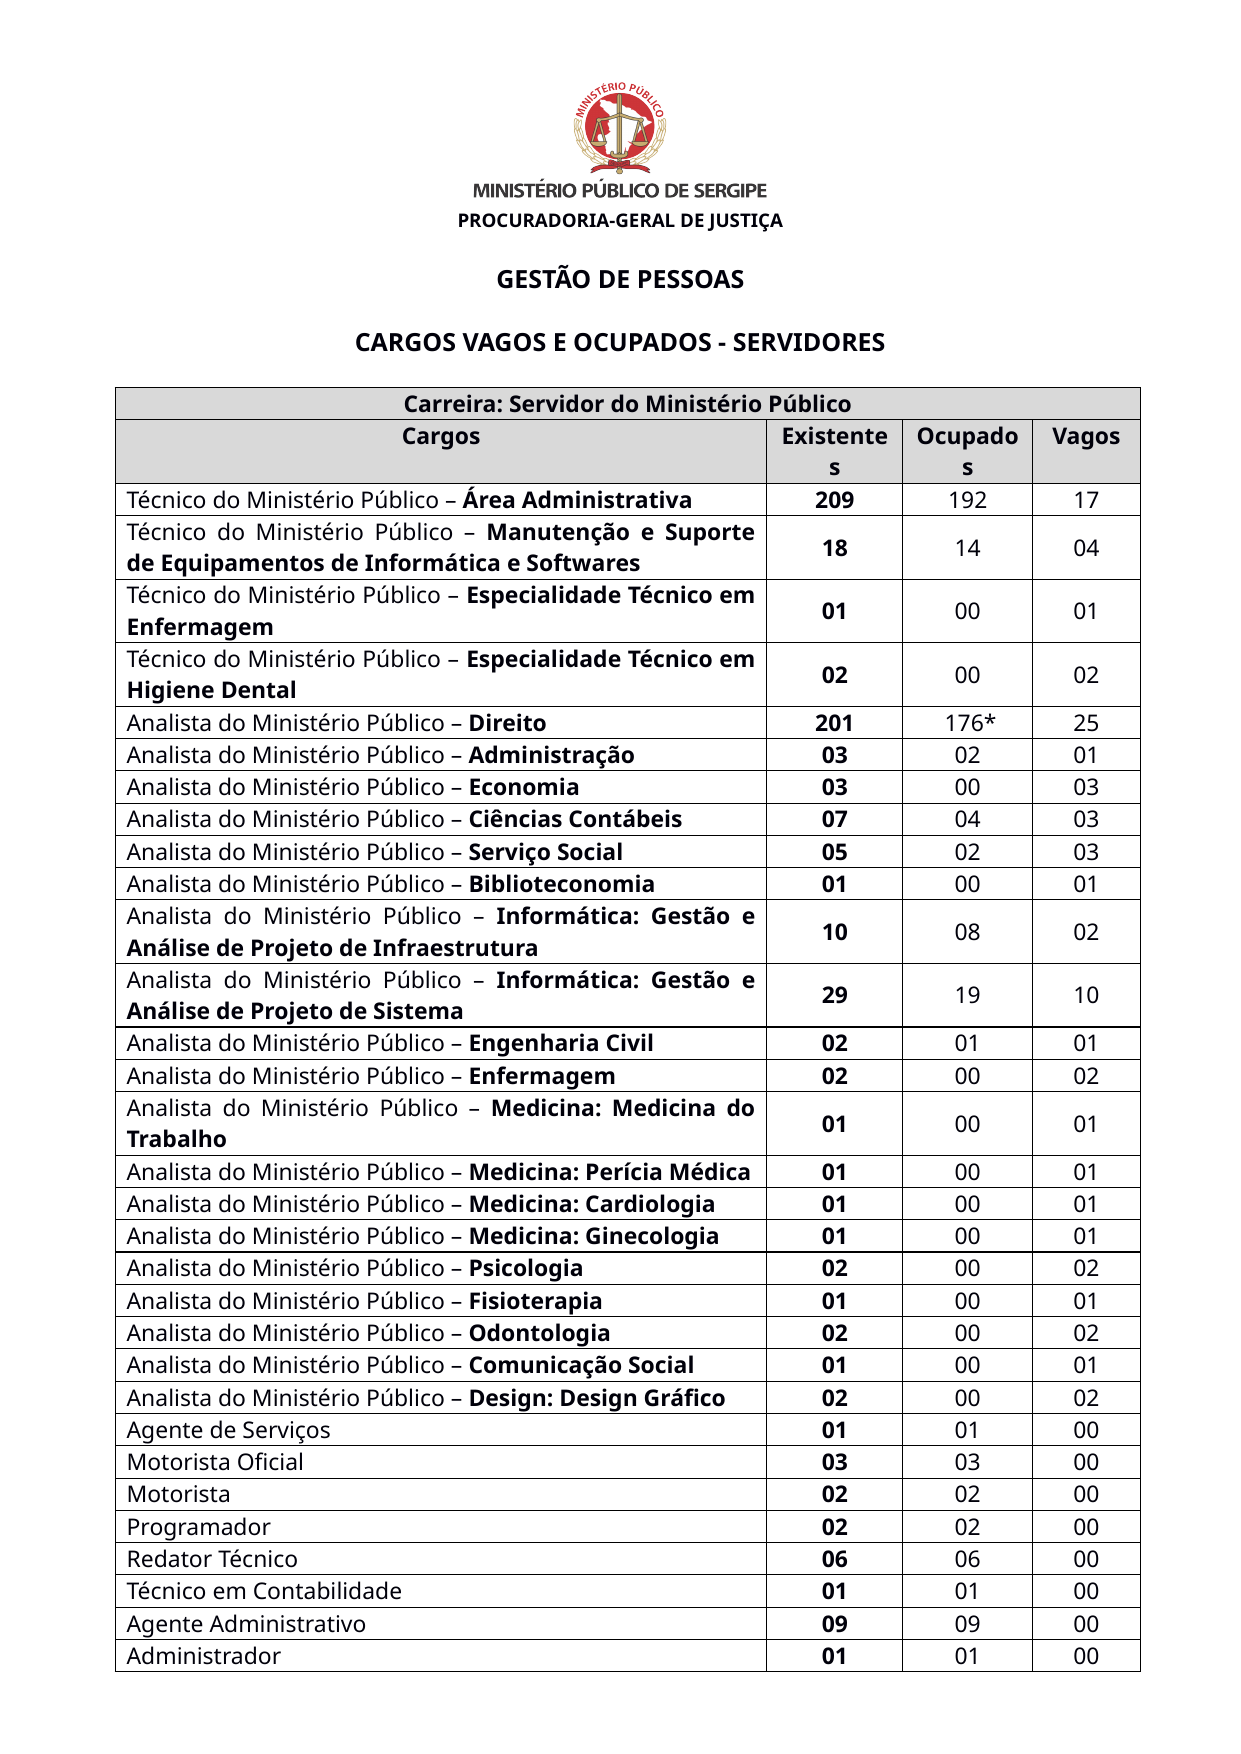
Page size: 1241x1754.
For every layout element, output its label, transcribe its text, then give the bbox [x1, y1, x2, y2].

table_cell 01 [1033, 1188, 1140, 1219]
table_cell 00 [903, 1285, 1032, 1316]
table_cell 01 [767, 1640, 902, 1671]
table_cell 03 [1033, 804, 1140, 835]
table_cell 209 [767, 484, 902, 515]
table_cell Ocupados [903, 420, 1032, 483]
table_cell 01 [1033, 1220, 1140, 1251]
table_cell Analista do Ministério Público – Medicina: Ginecologia [116, 1220, 766, 1251]
table_cell 09 [903, 1608, 1032, 1639]
text CARGOS VAGOS E OCUPADOS - SERVIDORES [118, 324, 1122, 358]
table_cell 06 [767, 1543, 902, 1574]
table_cell 02 [1033, 1253, 1140, 1284]
table_cell 00 [903, 1317, 1032, 1348]
table_cell Analista do Ministério Público – Comunicação Social [116, 1349, 766, 1381]
table_cell 02 [1033, 900, 1140, 963]
table_cell 00 [903, 771, 1032, 802]
table_cell 07 [767, 804, 902, 835]
table_cell 08 [903, 900, 1032, 963]
table_cell Cargos [116, 420, 766, 483]
table_cell 01 [767, 1285, 902, 1316]
table_cell 01 [767, 1349, 902, 1381]
table_cell 01 [903, 1414, 1032, 1445]
table_cell 02 [767, 1028, 902, 1059]
text GESTÃO DE PESSOAS [118, 262, 1122, 296]
table_cell 01 [1033, 580, 1140, 642]
table_cell 01 [903, 1575, 1032, 1607]
table_cell Analista do Ministério Público – Enfermagem [116, 1060, 766, 1091]
table_cell Analista do Ministério Público – Odontologia [116, 1317, 766, 1348]
table_cell 02 [767, 1382, 902, 1413]
table_cell 00 [1033, 1543, 1140, 1574]
table_header Carreira: Servidor do Ministério Público [116, 388, 1140, 419]
table_cell 02 [1033, 1382, 1140, 1413]
table_cell 01 [1033, 1349, 1140, 1381]
table_cell 01 [1033, 868, 1140, 899]
table_cell 01 [1033, 1028, 1140, 1059]
table_cell 02 [767, 643, 902, 706]
table_cell 01 [767, 1188, 902, 1219]
table_cell Analista do Ministério Público – Medicina: Perícia Médica [116, 1156, 766, 1187]
table_cell 176* [903, 707, 1032, 738]
table_cell Administrador [116, 1640, 766, 1671]
table_cell 02 [903, 1479, 1032, 1510]
table_cell 02 [1033, 1060, 1140, 1091]
table_cell 01 [767, 1156, 902, 1187]
table_cell Analista do Ministério Público – Medicina: Medicina do Trabalho [116, 1092, 766, 1154]
table_cell Analista do Ministério Público – Fisioterapia [116, 1285, 766, 1316]
table_cell 00 [903, 1349, 1032, 1381]
table_cell Motorista Oficial [116, 1446, 766, 1477]
table_cell 00 [903, 1156, 1032, 1187]
table_cell Redator Técnico [116, 1543, 766, 1574]
table_cell 01 [767, 1092, 902, 1154]
table_cell 10 [767, 900, 902, 963]
table_cell Técnico em Contabilidade [116, 1575, 766, 1607]
table_cell Analista do Ministério Público – Design: Design Gráfico [116, 1382, 766, 1413]
table_cell Vagos [1033, 420, 1140, 483]
table_cell 01 [767, 868, 902, 899]
table_cell 00 [1033, 1446, 1140, 1477]
table_cell Analista do Ministério Público – Engenharia Civil [116, 1028, 766, 1059]
table_cell 03 [767, 739, 902, 770]
table_cell 02 [903, 1511, 1032, 1542]
table_cell 18 [767, 516, 902, 578]
table_cell 06 [903, 1543, 1032, 1574]
table_cell 02 [1033, 643, 1140, 706]
table_cell 29 [767, 964, 902, 1026]
table_cell Analista do Ministério Público – Psicologia [116, 1253, 766, 1284]
table_cell 01 [1033, 1156, 1140, 1187]
table_cell 02 [767, 1317, 902, 1348]
table_cell 19 [903, 964, 1032, 1026]
table_cell 03 [1033, 771, 1140, 802]
table_cell 09 [767, 1608, 902, 1639]
table_cell Técnico do Ministério Público – Área Administrativa [116, 484, 766, 515]
table_cell 10 [1033, 964, 1140, 1026]
table_cell 00 [903, 580, 1032, 642]
table_cell 02 [1033, 1317, 1140, 1348]
table_cell 01 [1033, 739, 1140, 770]
table_cell 02 [767, 1511, 902, 1542]
picture [473, 82, 767, 201]
table_cell 00 [903, 1060, 1032, 1091]
table_cell 01 [767, 1414, 902, 1445]
table_cell Analista do Ministério Público – Informática: Gestão e Análise de Projeto de Infraestrutura [116, 900, 766, 963]
table_cell Analista do Ministério Público – Biblioteconomia [116, 868, 766, 899]
table_cell 00 [903, 1382, 1032, 1413]
table_cell 03 [903, 1446, 1032, 1477]
table_cell Técnico do Ministério Público – Manutenção e Suporte de Equipamentos de Informática e Softwares [116, 516, 766, 578]
table_cell 00 [903, 1188, 1032, 1219]
table_cell 01 [1033, 1285, 1140, 1316]
table_cell Analista do Ministério Público – Direito [116, 707, 766, 738]
table_cell 00 [903, 1092, 1032, 1154]
table_cell 02 [903, 739, 1032, 770]
table_cell Motorista [116, 1479, 766, 1510]
table_cell Analista do Ministério Público – Medicina: Cardiologia [116, 1188, 766, 1219]
table_cell Existentes [767, 420, 902, 483]
table_cell Programador [116, 1511, 766, 1542]
table_cell 03 [767, 771, 902, 802]
table_cell 00 [1033, 1511, 1140, 1542]
table_cell 00 [903, 1253, 1032, 1284]
table_cell 03 [1033, 836, 1140, 867]
table_cell Analista do Ministério Público – Ciências Contábeis [116, 804, 766, 835]
table_cell 01 [767, 580, 902, 642]
table_cell 01 [767, 1575, 902, 1607]
table_cell Analista do Ministério Público – Serviço Social [116, 836, 766, 867]
table_cell Agente de Serviços [116, 1414, 766, 1445]
table_cell 00 [903, 1220, 1032, 1251]
table_cell 04 [1033, 516, 1140, 578]
table_cell 01 [903, 1028, 1032, 1059]
table_cell 14 [903, 516, 1032, 578]
table_cell 00 [1033, 1608, 1140, 1639]
table_cell Analista do Ministério Público – Economia [116, 771, 766, 802]
table_cell 01 [767, 1220, 902, 1251]
table_cell 201 [767, 707, 902, 738]
table_cell 04 [903, 804, 1032, 835]
table_cell 00 [1033, 1414, 1140, 1445]
table_cell 02 [767, 1479, 902, 1510]
table_cell 02 [767, 1060, 902, 1091]
table_cell 192 [903, 484, 1032, 515]
table_cell 03 [767, 1446, 902, 1477]
table_cell 01 [903, 1640, 1032, 1671]
table_cell 02 [767, 1253, 902, 1284]
table_cell 02 [903, 836, 1032, 867]
table_cell 05 [767, 836, 902, 867]
table_cell 01 [1033, 1092, 1140, 1154]
table_cell 00 [903, 868, 1032, 899]
table_cell 00 [1033, 1479, 1140, 1510]
table_cell Técnico do Ministério Público – Especialidade Técnico em Enfermagem [116, 580, 766, 642]
table_cell 17 [1033, 484, 1140, 515]
table_cell Analista do Ministério Público – Administração [116, 739, 766, 770]
table_cell Analista do Ministério Público – Informática: Gestão e Análise de Projeto de Sistema [116, 964, 766, 1026]
table_cell 00 [903, 643, 1032, 706]
table_cell Técnico do Ministério Público – Especialidade Técnico em Higiene Dental [116, 643, 766, 706]
table_cell 00 [1033, 1575, 1140, 1607]
table_cell 25 [1033, 707, 1140, 738]
table_cell Agente Administrativo [116, 1608, 766, 1639]
table_cell 00 [1033, 1640, 1140, 1671]
